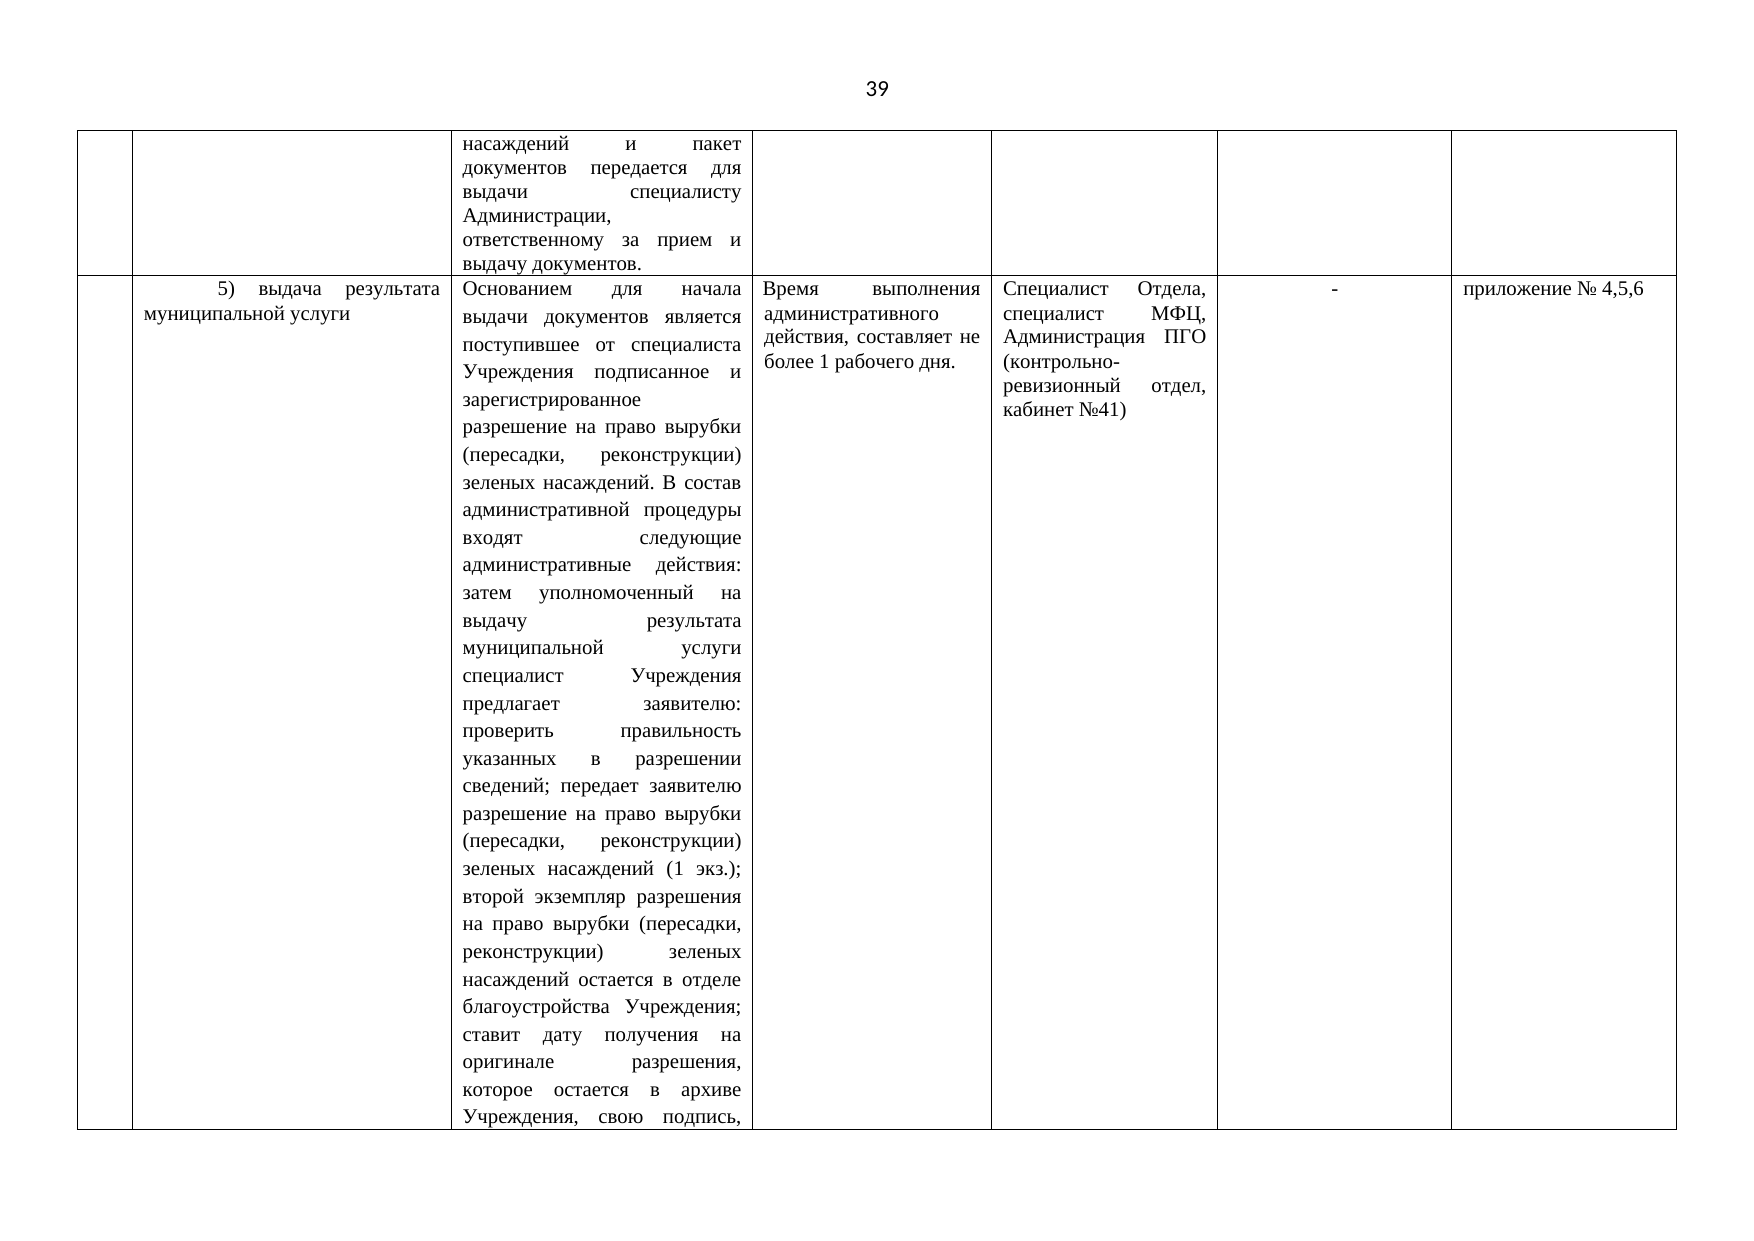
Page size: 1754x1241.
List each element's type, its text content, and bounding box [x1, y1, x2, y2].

table_cell [133, 131, 451, 275]
table_cell [78, 131, 132, 275]
table_cell [753, 131, 991, 275]
table_cell 5) выдача результата муниципальной услуги [133, 276, 451, 1128]
table_cell [1452, 131, 1676, 275]
table_cell - [1218, 276, 1451, 1128]
table_cell [992, 131, 1217, 275]
table_cell приложение № 4,5,6 [1452, 276, 1676, 1128]
table_cell [1218, 131, 1451, 275]
table_cell насаждений и пакет документов передается для выдачи специалисту Администрации, ответственному за прием и выдачу документов. [452, 131, 752, 275]
table_cell [78, 276, 132, 1128]
table_cell Основанием для начала выдачи документов является поступившее от специалиста Учреждения подписанное и зарегистрированное разрешение на право вырубки (пересадки, реконструкции) зеленых насаждений. В состав административной процедуры входят следующие административные действия: затем уполномоченный на выдачу результата муниципальной услуги специалист Учреждения предлагает заявителю: проверить правильность указанных в разрешении сведений; передает заявителю разрешение на право вырубки (пересадки, реконструкции) зеленых насаждений (1 экз.); второй экземпляр разрешения на право вырубки (пересадки, реконструкции) зеленых насаждений остается в отделе благоустройства Учреждения; ставит дату получения на оригинале разрешения, которое остается в архиве Учреждения, свою подпись, [452, 276, 752, 1128]
table_cell Время выполнения административного действия, составляет не более 1 рабочего дня. [753, 276, 991, 1128]
table_cell Специалист Отдела, специалист МФЦ, Администрация ПГО (контрольно-ревизионный отдел, кабинет №41) [992, 276, 1217, 1128]
